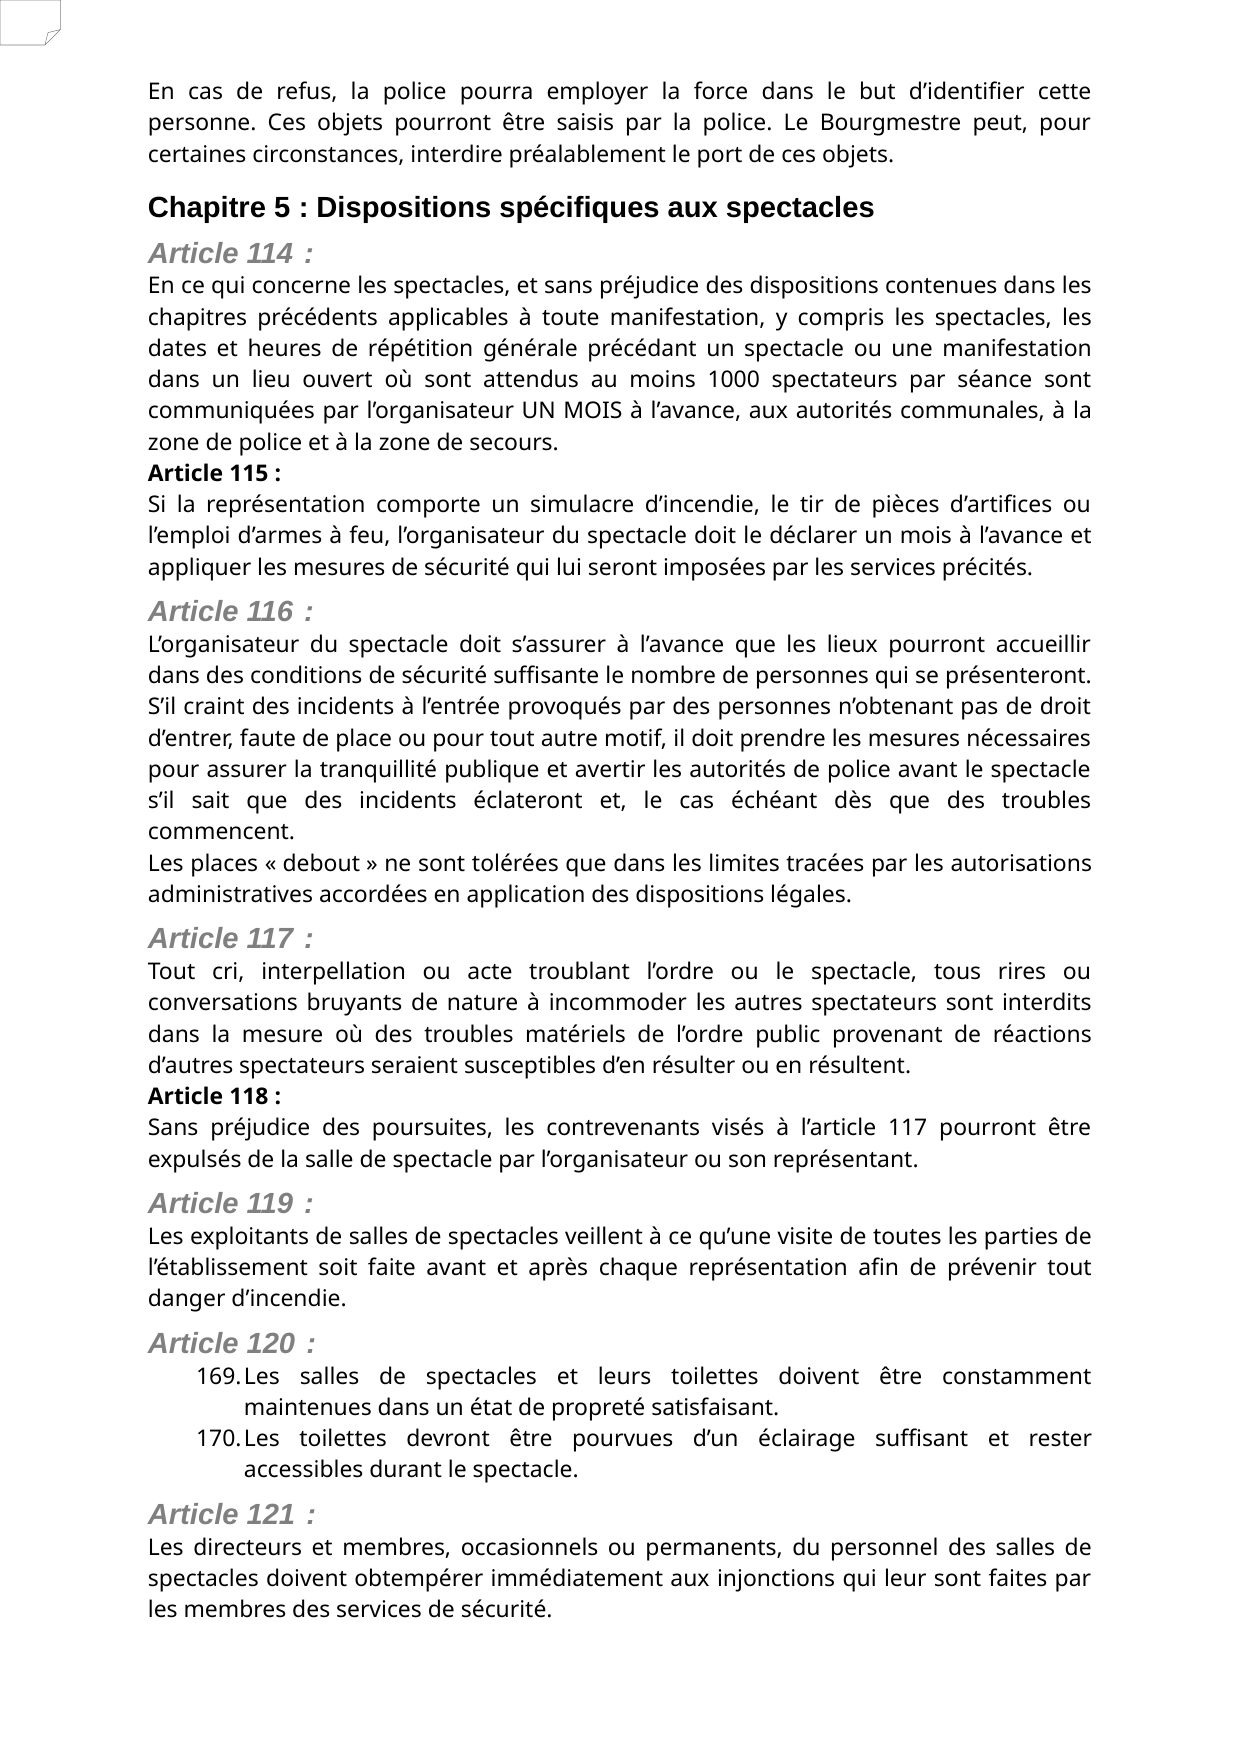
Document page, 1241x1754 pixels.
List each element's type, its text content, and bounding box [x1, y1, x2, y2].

text En ce qui concerne les spectacles, et sans préjudice des dispositions contenues dans les chapitres précédents applicables à toute manifestation, y compris les spectacles, les dates et heures de répétition générale précédant un spectacle ou une manifestation dans un lieu ouvert où sont attendus au moins 1000 spectateurs par séance sont communiquées par l’organisateur UN MOIS à l’avance, aux autorités communales, à la zone de police et à la zone de secours. [148, 269, 1092, 457]
text L’organisateur du spectacle doit s’assurer à l’avance que les lieux pourront accueillir dans des conditions de sécurité suffisante le nombre de personnes qui se présenteront. S’il craint des incidents à l’entrée provoqués par des personnes n’obtenant pas de droit d’entrer, faute de place ou pour tout autre motif, il doit prendre les mesures nécessaires pour assurer la tranquillité publique et avertir les autorités de police avant le spectacle s’il sait que des incidents éclateront et, le cas échéant dès que des troubles commencent. [148, 628, 1092, 846]
list Les toilettes devront être pourvues d’un éclairage suffisant et rester accessibles durant le spectacle. [196, 1422, 1092, 1484]
text Les directeurs et membres, occasionnels ou permanents, du personnel des salles de spectacles doivent obtempérer immédiatement aux injonctions qui leur sont faites par les membres des services de sécurité. [148, 1531, 1092, 1624]
text Si la représentation comporte un simulacre d’incendie, le tir de pièces d’artifices ou l’emploi d’armes à feu, l’organisateur du spectacle doit le déclarer un mois à l’avance et appliquer les mesures de sécurité qui lui seront imposées par les services précités. [148, 488, 1092, 582]
text Les exploitants de salles de spectacles veillent à ce qu’une visite de toutes les parties de l’établissement soit faite avant et après chaque représentation afin de prévenir tout danger d’incendie. [148, 1220, 1092, 1313]
subtitle Article 119 : [148, 1186, 1092, 1220]
subtitle Article 117 : [148, 921, 1092, 955]
text En cas de refus, la police pourra employer la force dans le but d’identifier cette personne. Ces objets pourront être saisis par la police. Le Bourgmestre peut, pour certaines circonstances, interdire préalablement le port de ces objets. [148, 75, 1092, 169]
subtitle Article 118 : [148, 1080, 1092, 1111]
subtitle Chapitre 5 : Dispositions spécifiques aux spectacles [148, 189, 1092, 223]
text Tout cri, interpellation ou acte troublant l’ordre ou le spectacle, tous rires ou conversations bruyants de nature à incommoder les autres spectateurs sont interdits dans la mesure où des troubles matériels de l’ordre public provenant de réactions d’autres spectateurs seraient susceptibles d’en résulter ou en résultent. [148, 955, 1092, 1080]
list Les salles de spectacles et leurs toilettes doivent être constamment maintenues dans un état de propreté satisfaisant. [196, 1359, 1092, 1422]
subtitle Article 114 : [148, 236, 1092, 269]
text Sans préjudice des poursuites, les contrevenants visés à l’article 117 pourront être expulsés de la salle de spectacle par l’organisateur ou son représentant. [148, 1111, 1092, 1174]
subtitle Article 121 : [148, 1497, 1092, 1531]
subtitle Article 116 : [148, 594, 1092, 628]
subtitle Article 120 : [148, 1326, 1092, 1359]
subtitle Article 115 : [148, 457, 1092, 488]
text Les places « debout » ne sont tolérées que dans les limites tracées par les autorisations administratives accordées en application des dispositions légales. [148, 846, 1092, 909]
